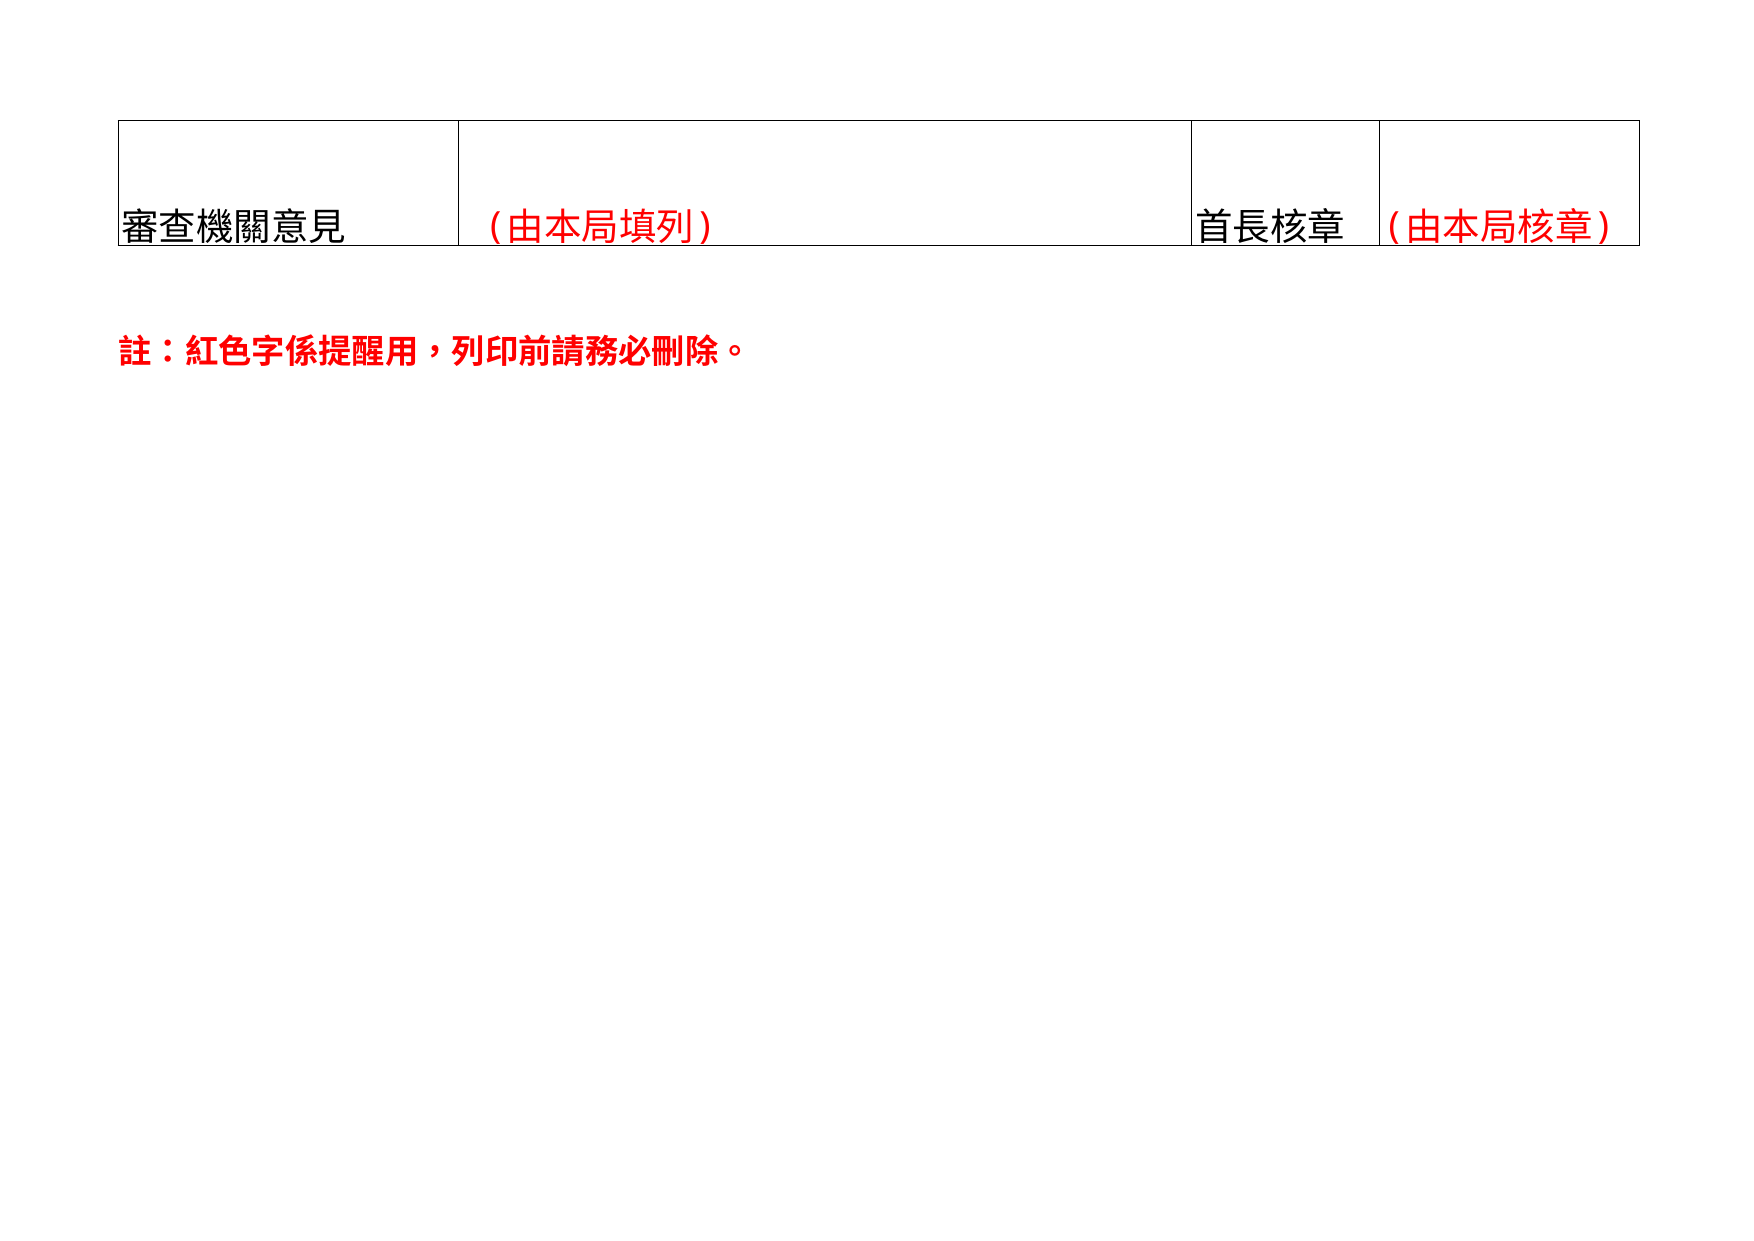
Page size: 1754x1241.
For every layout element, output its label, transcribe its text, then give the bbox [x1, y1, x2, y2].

table_cell (由本局核章) [1380, 121, 1639, 245]
table_cell 審查機關意見 [119, 121, 458, 245]
text 註：紅色字係提醒用，列印前請務必刪除。 [118, 308, 1636, 370]
table_cell (由本局填列) [459, 121, 1191, 245]
table_cell 首長核章 [1192, 121, 1379, 245]
